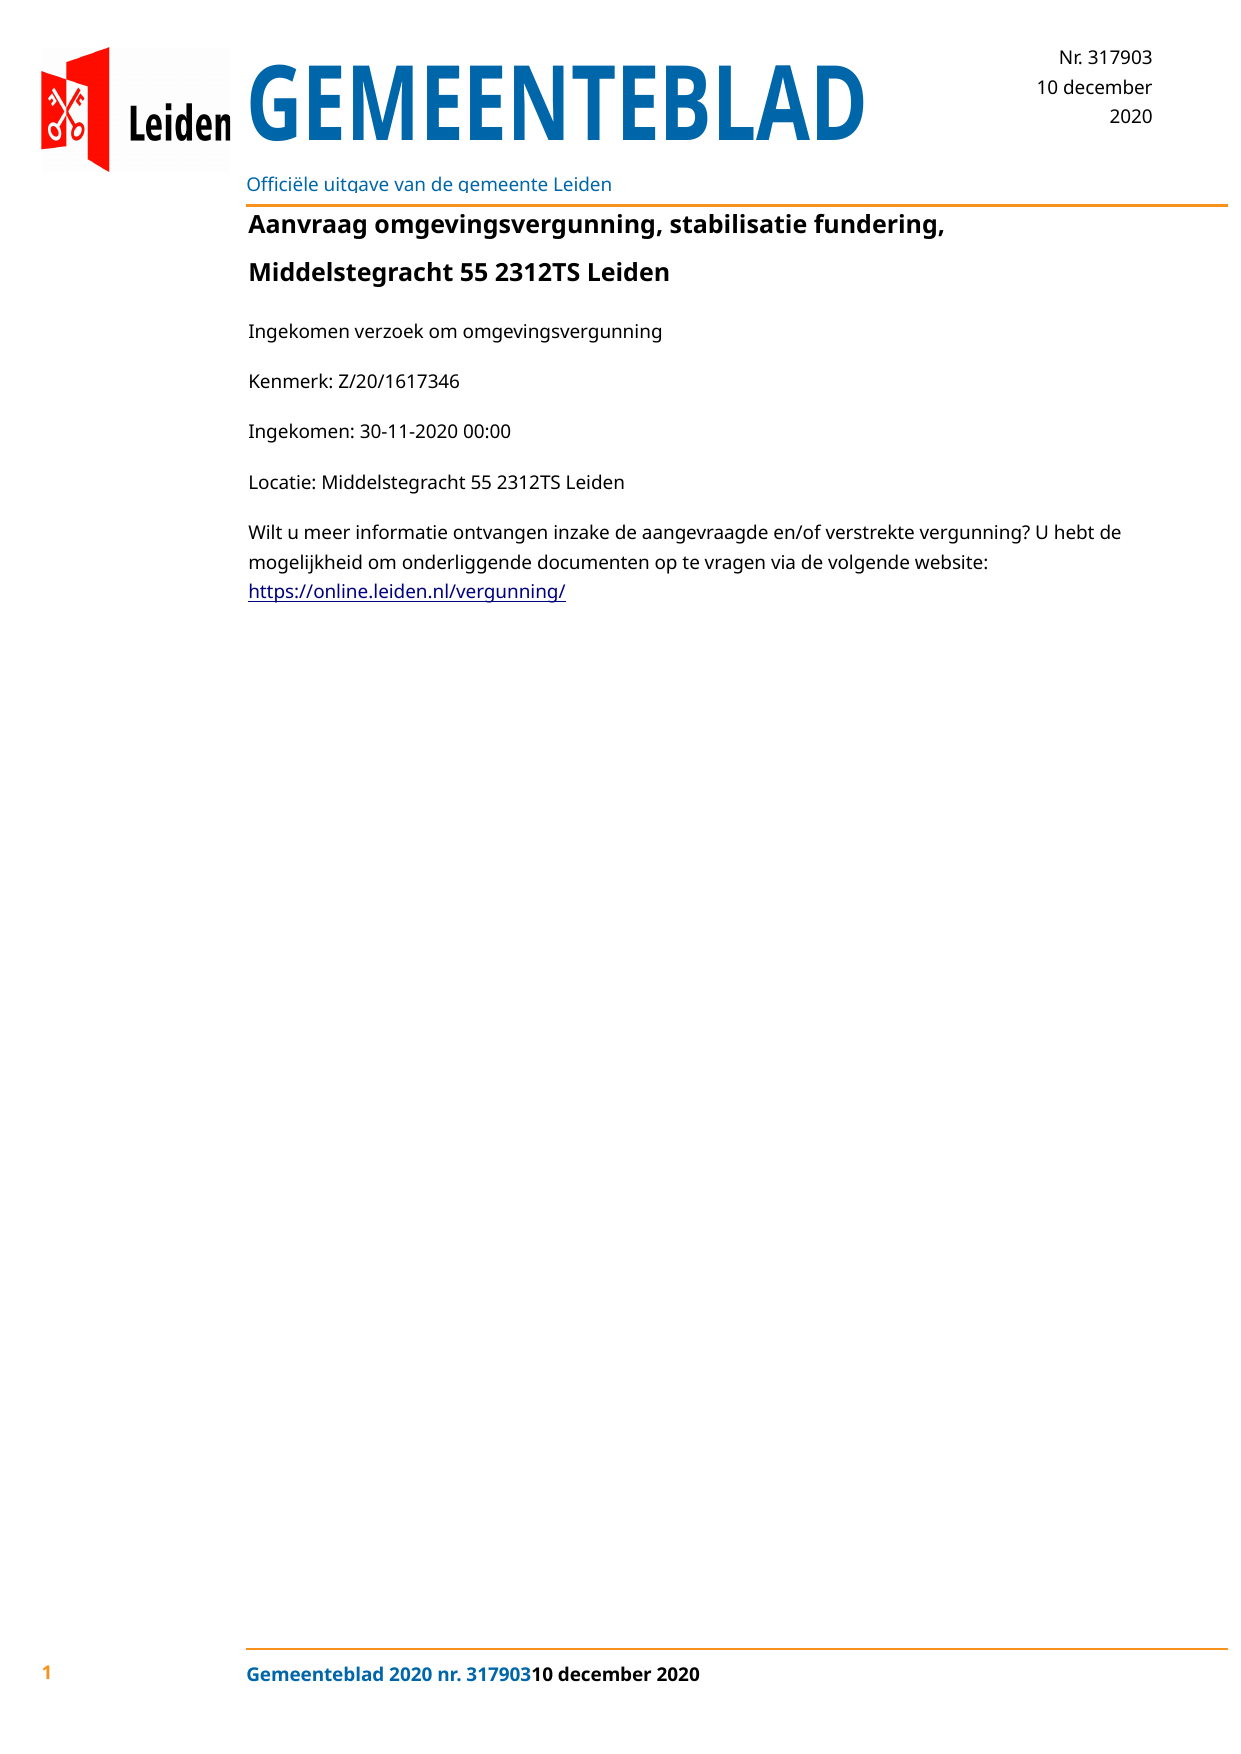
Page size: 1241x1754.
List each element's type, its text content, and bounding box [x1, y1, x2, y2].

text Wilt u meer informatie ontvangen inzake de aangevraagde en/of verstrekte vergunning? U hebt de mogelijkheid om onderliggende documenten op te vragen via de volgende website: https://online.leiden.nl/vergunning/ [248, 519, 1152, 604]
text Aanvraag omgevingsvergunning, stabilisatie fundering, Middelstegracht 55 2312TS Leiden [248, 207, 1152, 288]
picture [41, 47, 231, 172]
text Kenmerk: Z/20/1617346 [248, 368, 1152, 394]
text Locatie: Middelstegracht 55 2312TS Leiden [248, 469, 1152, 495]
text Ingekomen verzoek om omgevingsvergunning [248, 318, 1152, 344]
text Ingekomen: 30-11-2020 00:00 [248, 419, 1152, 444]
